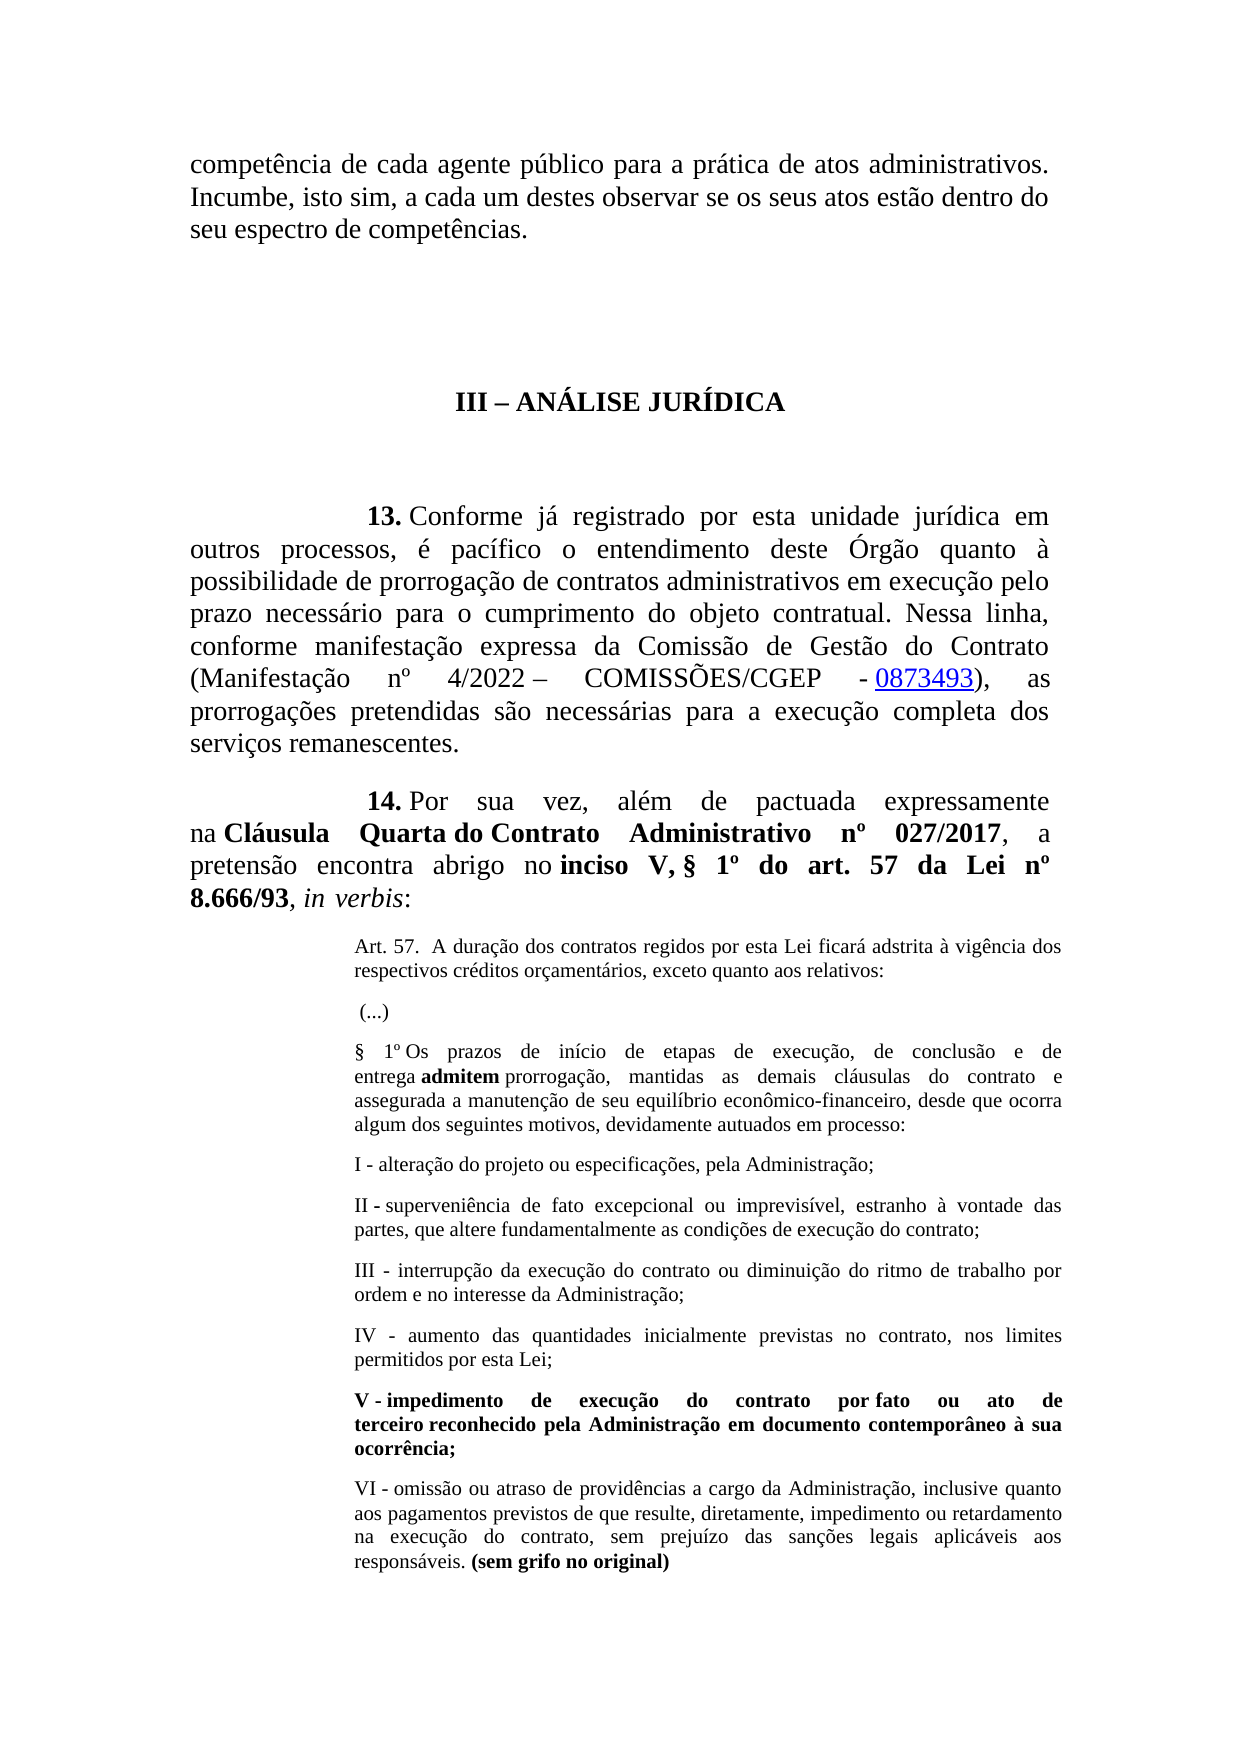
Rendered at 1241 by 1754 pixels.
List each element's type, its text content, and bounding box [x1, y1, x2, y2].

text (...) [354, 999, 1063, 1023]
text III - interrupção da execução do contrato ou diminuição do ritmo de trabalho por ordem e no interesse da Administração; [354, 1258, 1063, 1306]
text competência de cada agente público para a prática de atos administrativos. Incumbe, isto sim, a cada um destes observar se os seus atos estão dentro do seu espectro de competências. [190, 148, 1051, 245]
text § 1º Os prazos de início de etapas de execução, de conclusão e de entrega admitem prorrogação, mantidas as demais cláusulas do contrato e assegurada a manutenção de seu equilíbrio econômico-financeiro, desde que ocorra algum dos seguintes motivos, devidamente autuados em processo: [354, 1039, 1063, 1136]
text I - alteração do projeto ou especificações, pela Administração; [354, 1152, 1063, 1176]
text V - impedimento de execução do contrato por fato ou ato de terceiro reconhecido pela Administração em documento contemporâneo à sua ocorrência; [354, 1387, 1063, 1460]
text III – ANÁLISE JURÍDICA [190, 384, 1051, 417]
text VI - omissão ou atraso de providências a cargo da Administração, inclusive quanto aos pagamentos previstos de que resulte, diretamente, impedimento ou retardamento na execução do contrato, sem prejuízo das sanções legais aplicáveis aos responsáveis. (sem grifo no original) [354, 1476, 1063, 1573]
text Art. 57. A duração dos contratos regidos por esta Lei ficará adstrita à vigência dos respectivos créditos orçamentários, exceto quanto aos relativos: [354, 934, 1063, 982]
text 13. Conforme já registrado por esta unidade jurídica em outros processos, é pacífico o entendimento deste Órgão quanto à possibilidade de prorrogação de contratos administrativos em execução pelo prazo necessário para o cumprimento do objeto contratual. Nessa linha, conforme manifestação expressa da Comissão de Gestão do Contrato (Manifestação nº 4/2022 – COMISSÕES/CGEP - 0873493), as prorrogações pretendidas são necessárias para a execução completa dos serviços remanescentes. [190, 499, 1051, 758]
text IV - aumento das quantidades inicialmente previstas no contrato, nos limites permitidos por esta Lei; [354, 1323, 1063, 1371]
text 14. Por sua vez, além de pactuada expressamente na Cláusula Quarta do Contrato Administrativo nº 027/2017, a pretensão encontra abrigo no inciso V, § 1º do art. 57 da Lei nº 8.666/93, in verbis: [190, 783, 1051, 913]
text II - superveniência de fato excepcional ou imprevisível, estranho à vontade das partes, que altere fundamentalmente as condições de execução do contrato; [354, 1193, 1063, 1241]
